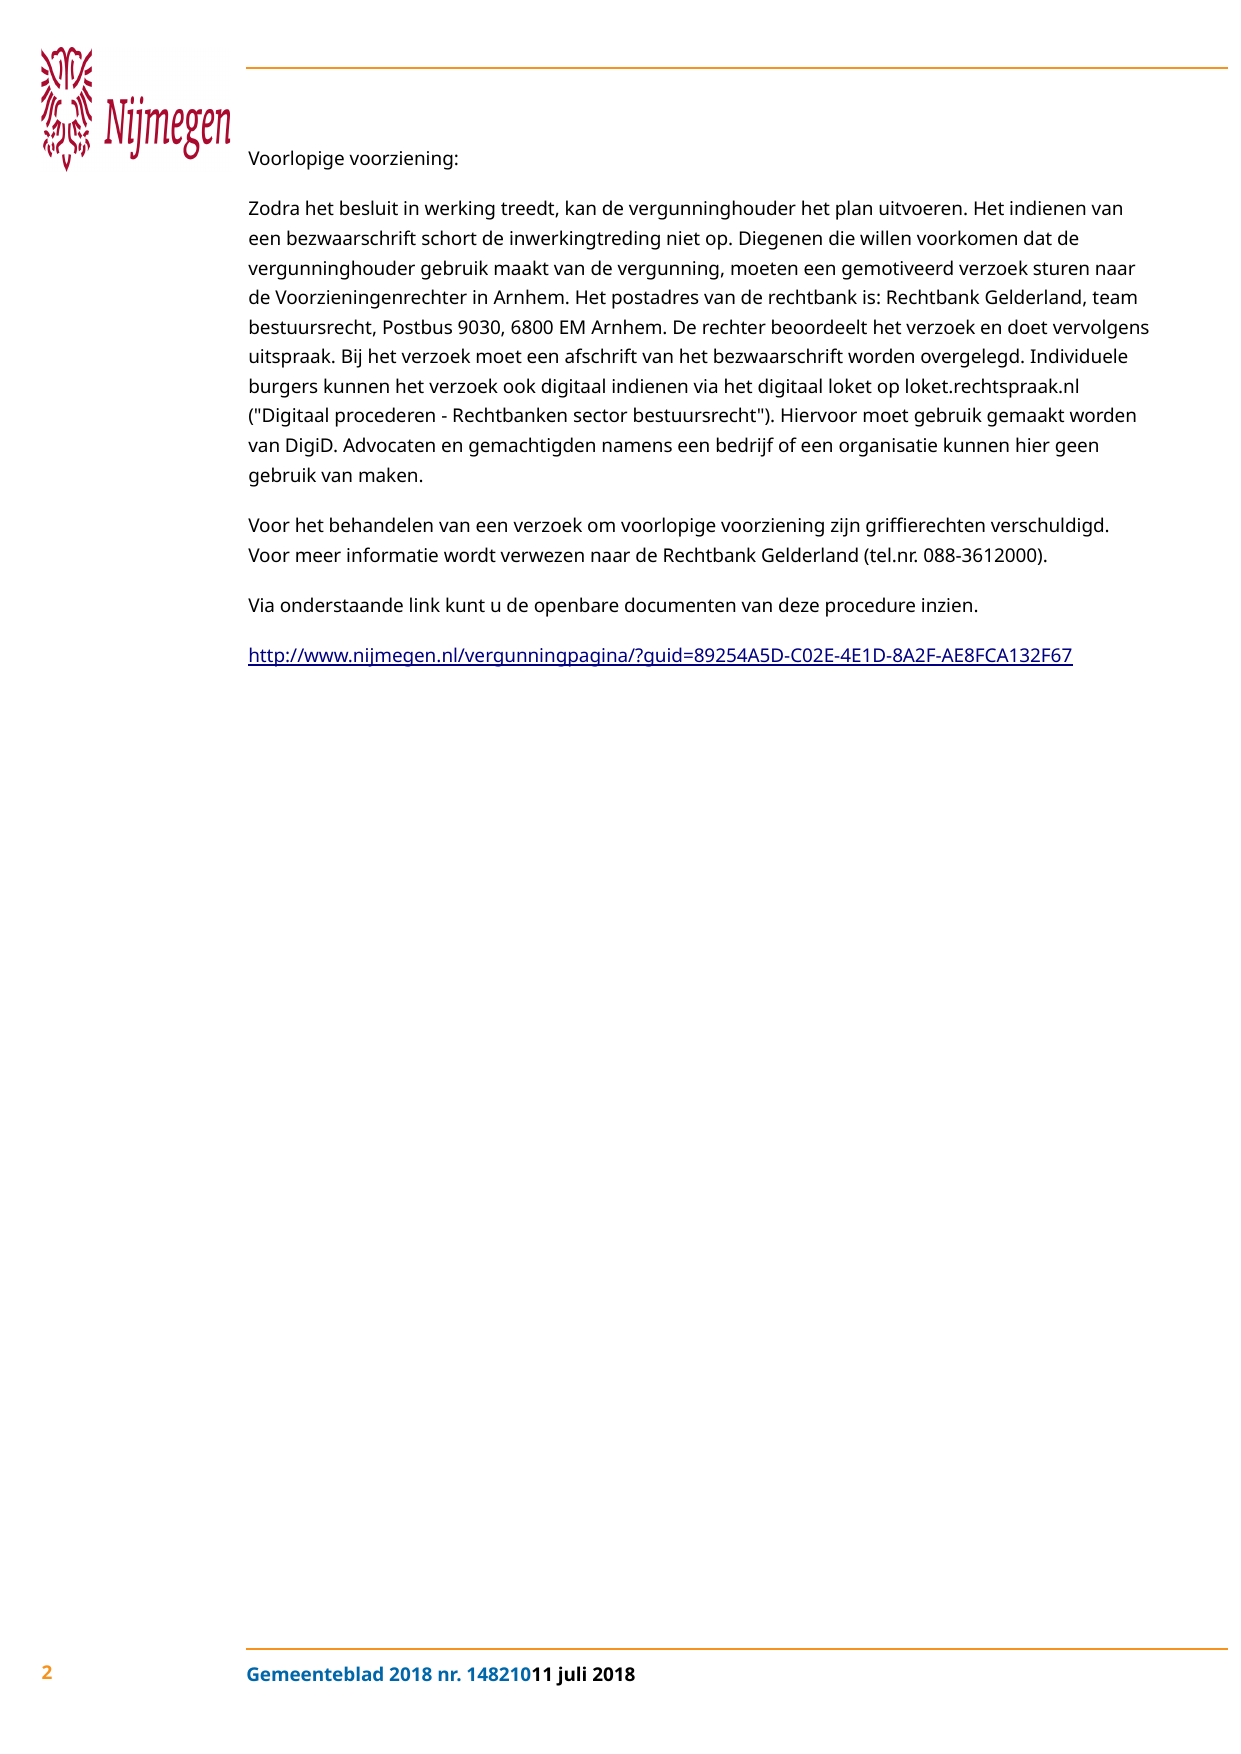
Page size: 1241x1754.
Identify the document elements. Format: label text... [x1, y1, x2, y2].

text http://www.nijmegen.nl/vergunningpagina/?guid=89254A5D-C02E-4E1D-8A2F-AE8FCA132F67 [248, 643, 1152, 668]
text Voor het behandelen van een verzoek om voorlopige voorziening zijn griffierechten verschuldigd. Voor meer informatie wordt verwezen naar de Rechtbank Gelderland (tel.nr. 088-3612000). [248, 512, 1152, 568]
picture [41, 47, 231, 172]
text Zodra het besluit in werking treedt, kan de vergunninghouder het plan uitvoeren. Het indienen van een bezwaarschrift schort de inwerkingtreding niet op. Diegenen die willen voorkomen dat de vergunninghouder gebruik maakt van de vergunning, moeten een gemotiveerd verzoek sturen naar de Voorzieningenrechter in Arnhem. Het postadres van de rechtbank is: Rechtbank Gelderland, team bestuursrecht, Postbus 9030, 6800 EM Arnhem. De rechter beoordeelt het verzoek en doet vervolgens uitspraak. Bij het verzoek moet een afschrift van het bezwaarschrift worden overgelegd. Individuele burgers kunnen het verzoek ook digitaal indienen via het digitaal loket op loket.rechtspraak.nl ("Digitaal procederen - Rechtbanken sector bestuursrecht"). Hiervoor moet gebruik gemaakt worden van DigiD. Advocaten en gemachtigden namens een bedrijf of een organisatie kunnen hier geen gebruik van maken. [248, 196, 1152, 488]
text Via onderstaande link kunt u de openbare documenten van deze procedure inzien. [248, 592, 1152, 618]
text Voorlopige voorziening: [248, 145, 1152, 171]
